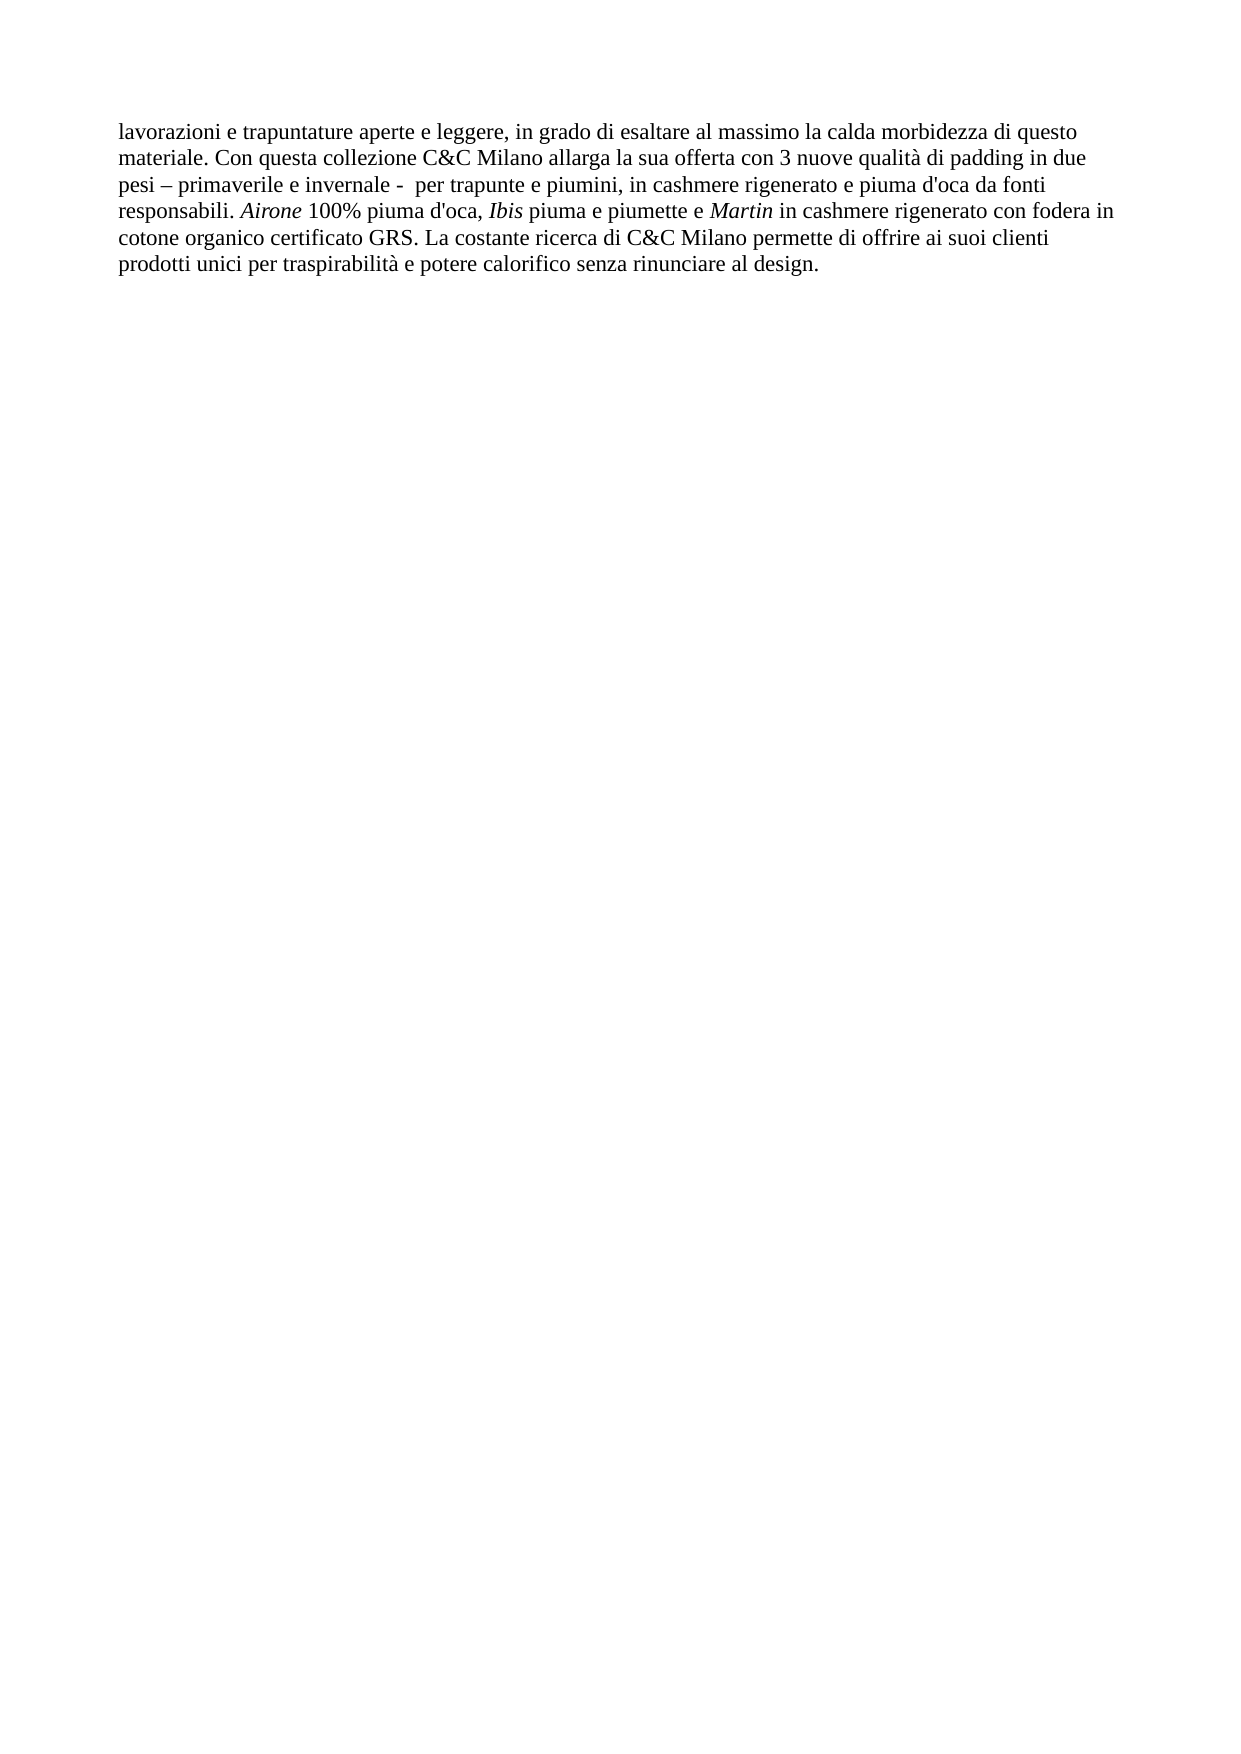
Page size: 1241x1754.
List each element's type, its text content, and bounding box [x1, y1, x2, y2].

text lavorazioni e trapuntature aperte e leggere, in grado di esaltare al massimo la calda morbidezza di questo materiale. Con questa collezione C&C Milano allarga la sua offerta con 3 nuove qualità di padding in due pesi – primaverile e invernale - per trapunte e piumini, in cashmere rigenerato e piuma d'oca da fonti responsabili. Airone 100% piuma d'oca, Ibis piuma e piumette e Martin in cashmere rigenerato con fodera in cotone organico certificato GRS. La costante ricerca di C&C Milano permette di offrire ai suoi clienti prodotti unici per traspirabilità e potere calorifico senza rinunciare al design. [118, 118, 1122, 276]
